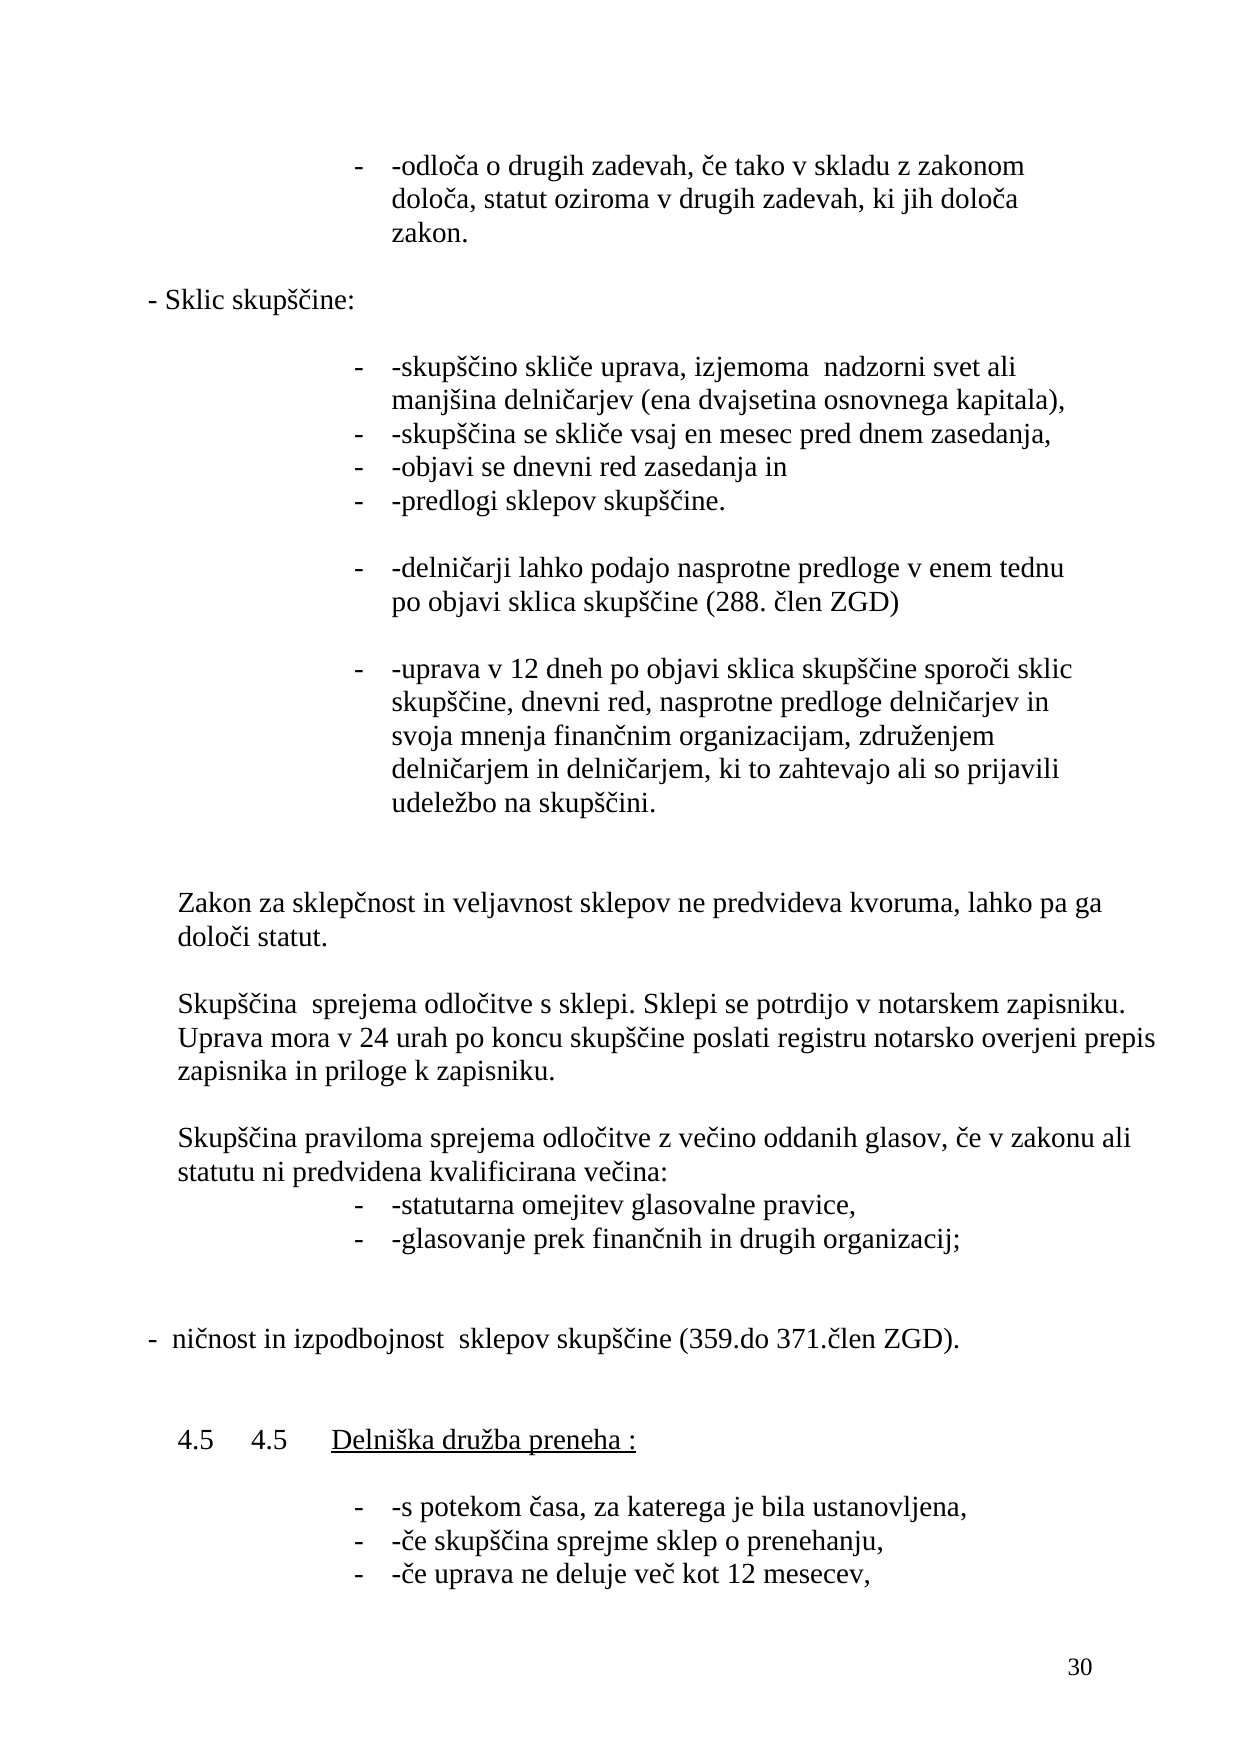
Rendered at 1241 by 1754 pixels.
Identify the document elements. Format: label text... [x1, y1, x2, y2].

text - ničnost in izpodbojnost sklepov skupščine (359.do 371.člen ZGD). [148, 1322, 1160, 1355]
list -če uprava ne deluje več kot 12 mesecev, [354, 1556, 1093, 1590]
list -objavi se dnevni red zasedanja in [354, 449, 1093, 483]
list -s potekom časa, za katerega je bila ustanovljena, [354, 1489, 1093, 1523]
list -odloča o drugih zadevah, če tako v skladu z zakonom določa, statut oziroma v drugih zadevah, ki jih določa zakon. [354, 148, 1093, 248]
text Skupščina praviloma sprejema odločitve z večino oddanih glasov, če v zakonu ali statutu ni predvidena kvalificirana večina: [177, 1120, 1160, 1187]
list -statutarna omejitev glasovalne pravice, [354, 1187, 1093, 1221]
list 4.5 Delniška družba preneha : [177, 1422, 1093, 1456]
list -uprava v 12 dneh po objavi sklica skupščine sporoči sklic skupščine, dnevni red, nasprotne predloge delničarjev in svoja mnenja finančnim organizacijam, združenjem delničarjem in delničarjem, ki to zahtevajo ali so prijavili udeležbo na skupščini. [354, 651, 1093, 818]
list -skupščina se skliče vsaj en mesec pred dnem zasedanja, [354, 416, 1093, 449]
list -delničarji lahko podajo nasprotne predloge v enem tednu po objavi sklica skupščine (288. člen ZGD) [354, 550, 1093, 617]
text Zakon za sklepčnost in veljavnost sklepov ne predvideva kvoruma, lahko pa ga določi statut. [177, 886, 1160, 953]
list -skupščino skliče uprava, izjemoma nadzorni svet ali manjšina delničarjev (ena dvajsetina osnovnega kapitala), [354, 349, 1093, 416]
list -glasovanje prek finančnih in drugih organizacij; [354, 1221, 1093, 1254]
text Skupščina sprejema odločitve s sklepi. Sklepi se potrdijo v notarskem zapisniku. Uprava mora v 24 urah po koncu skupščine poslati registru notarsko overjeni prepis zapisnika in priloge k zapisniku. [177, 986, 1160, 1087]
text - Sklic skupščine: [148, 282, 1160, 315]
list -predlogi sklepov skupščine. [354, 483, 1093, 517]
list -če skupščina sprejme sklep o prenehanju, [354, 1523, 1093, 1556]
